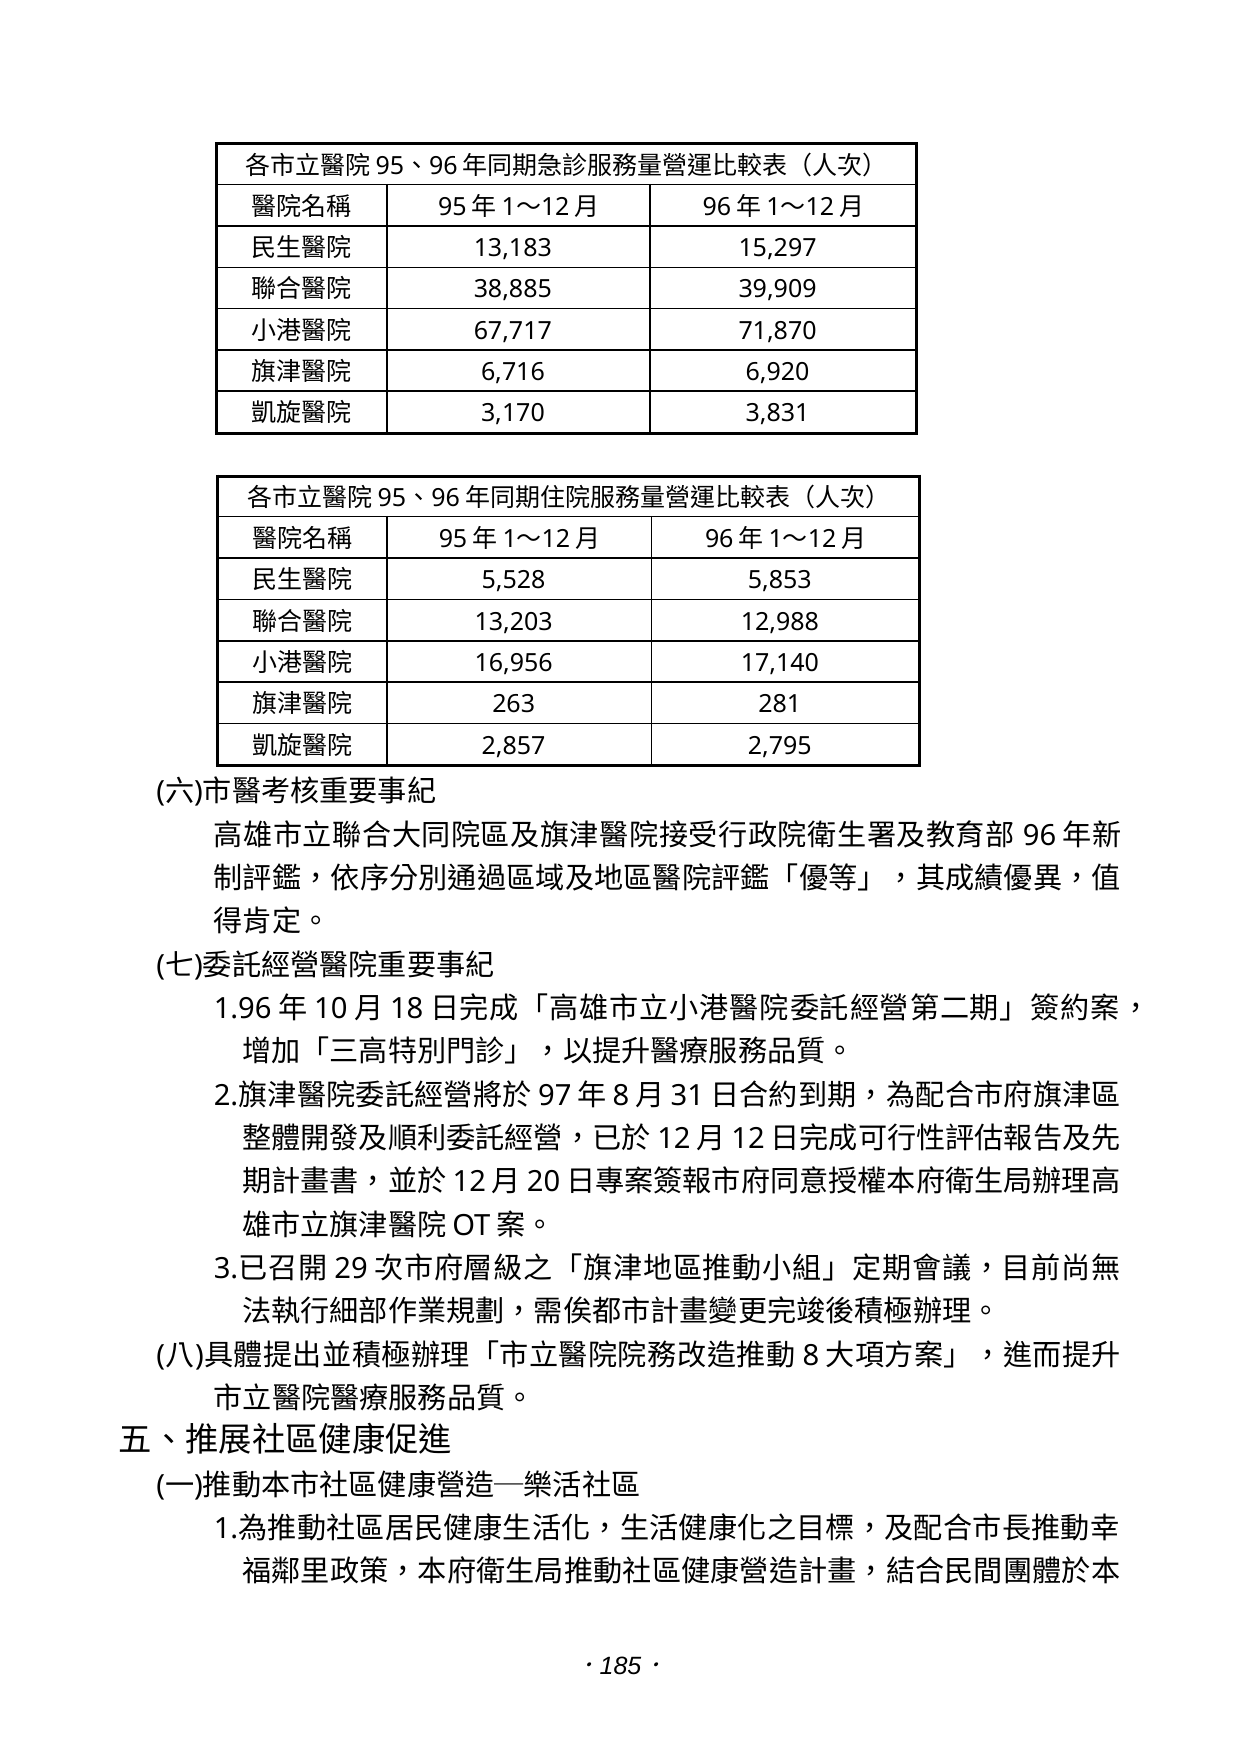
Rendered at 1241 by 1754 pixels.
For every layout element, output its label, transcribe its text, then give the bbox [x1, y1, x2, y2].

table_cell 38,885 [388, 268, 649, 308]
table_cell 12,988 [652, 600, 918, 640]
table_cell 5,528 [388, 559, 651, 598]
table_cell 民生醫院 [219, 559, 386, 598]
table_cell 96年1～12月 [651, 185, 915, 225]
table_cell 17,140 [652, 642, 918, 681]
text (七)委託經營醫院重要事紀 [156, 940, 1121, 984]
table_cell 15,297 [651, 227, 915, 266]
table_cell 96年1～12月 [652, 517, 918, 557]
text (八)具體提出並積極辦理「市立醫院院務改造推動8大項方案」，進而提升市立醫院醫療服務品質。 [156, 1330, 1121, 1417]
table_cell 小港醫院 [218, 309, 386, 349]
table_cell 3,831 [651, 392, 915, 432]
table_cell 聯合醫院 [219, 600, 386, 640]
table_cell 95年1～12月 [388, 517, 651, 557]
table_cell 聯合醫院 [218, 268, 386, 308]
table_cell 13,203 [388, 600, 651, 640]
table_cell 凱旋醫院 [219, 724, 386, 764]
table_header 各市立醫院95、96年同期住院服務量營運比較表（人次） [219, 478, 918, 516]
table_cell 醫院名稱 [219, 517, 386, 557]
table_cell 13,183 [388, 227, 649, 266]
table_cell 6,716 [388, 351, 649, 390]
table_header 各市立醫院95、96年同期急診服務量營運比較表（人次） [218, 145, 915, 184]
table_cell 263 [388, 683, 651, 723]
table_cell 2,857 [388, 724, 651, 764]
text 五、推展社區健康促進 [119, 1417, 1121, 1460]
table_cell 281 [652, 683, 918, 723]
table_cell 16,956 [388, 642, 651, 681]
table_cell 小港醫院 [219, 642, 386, 681]
text 1.為推動社區居民健康生活化，生活健康化之目標，及配合市長推動幸福鄰里政策，本府衛生局推動社區健康營造計畫，結合民間團體於本 [213, 1504, 1121, 1590]
table_cell 95年1～12月 [388, 185, 649, 225]
table_cell 6,920 [651, 351, 915, 390]
text 1.96年10月18日完成「高雄市立小港醫院委託經營第二期」簽約案，增加「三高特別門診」，以提升醫療服務品質。 [213, 984, 1121, 1070]
table_cell 71,870 [651, 309, 915, 349]
table_cell 醫院名稱 [218, 185, 386, 225]
table_cell 39,909 [651, 268, 915, 308]
table_cell 2,795 [652, 724, 918, 764]
table_cell 民生醫院 [218, 227, 386, 266]
table_cell 旗津醫院 [218, 351, 386, 390]
table_cell 凱旋醫院 [218, 392, 386, 432]
text (一)推動本市社區健康營造─樂活社區 [156, 1460, 1121, 1504]
table_cell 5,853 [652, 559, 918, 598]
text 2.旗津醫院委託經營將於97年8月31日合約到期，為配合市府旗津區整體開發及順利委託經營，已於12月12日完成可行性評估報告及先期計畫書，並於12月20日專案簽報市府同意授權本府衛生局辦理高雄市立旗津醫院OT案。 [213, 1070, 1121, 1244]
text (六)市醫考核重要事紀 [156, 767, 1121, 810]
table_cell 3,170 [388, 392, 649, 432]
table_cell 旗津醫院 [219, 683, 386, 723]
text 3.已召開29次市府層級之「旗津地區推動小組」定期會議，目前尚無法執行細部作業規劃，需俟都市計畫變更完竣後積極辦理。 [213, 1244, 1121, 1330]
table_cell 67,717 [388, 309, 649, 349]
text 高雄市立聯合大同院區及旗津醫院接受行政院衛生署及教育部96年新制評鑑，依序分別通過區域及地區醫院評鑑「優等」，其成績優異，值得肯定。 [213, 810, 1121, 940]
